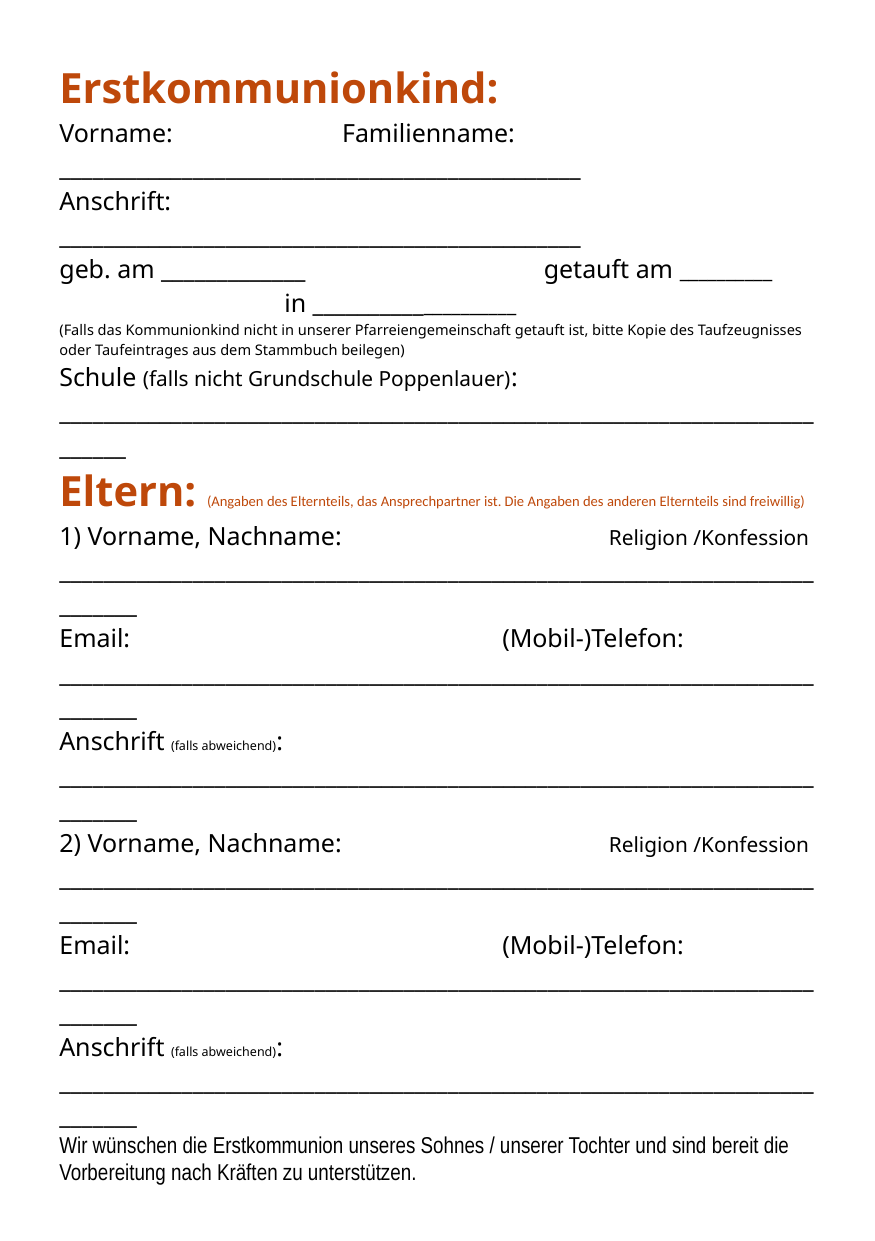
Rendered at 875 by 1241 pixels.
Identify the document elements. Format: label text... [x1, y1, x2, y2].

text 2) Vorname, Nachname: Religion /Konfession [59, 826, 815, 859]
text Email: (Mobil-)Telefon: [59, 928, 815, 962]
text 1) Vorname, Nachname: Religion /Konfession [59, 519, 815, 553]
text ___________________________________________________________________________ [59, 1064, 815, 1132]
text ___________________________________________________________________________ [59, 962, 815, 1030]
text Erstkommunionkind: [59, 59, 815, 116]
text Anschrift (falls abweichend): [59, 1030, 815, 1064]
text Eltern: (Angaben des Elternteils, das Ansprechpartner ist. Die Angaben des anderen Elternteils sind freiwillig) [59, 462, 815, 519]
text Anschrift: [59, 184, 815, 218]
text Wir wünschen die Erstkommunion unseres Sohnes / unserer Tochter und sind bereit die Vorbereitung nach Kräften zu unterstützen. [59, 1132, 815, 1185]
text (Falls das Kommunionkind nicht in unserer Pfarreiengemeinschaft getauft ist, bitte Kopie des Taufzeugnisses oder Taufeintrages aus dem Stammbuch beilegen) [59, 320, 815, 360]
text ___________________________________________________________________________ [59, 859, 815, 928]
text ___________________________________________________________________________ [59, 655, 815, 723]
text ___________________________________________________________________________ [59, 553, 815, 621]
text __________________________________________________________________________ [59, 394, 815, 462]
text geb. am _____________ getauft am __________ in ____________________ [59, 252, 815, 320]
text Email: (Mobil-)Telefon: [59, 621, 815, 655]
text Schule (falls nicht Grundschule Poppenlauer): [59, 360, 815, 394]
text Vorname: Familienname: [59, 116, 815, 150]
text _______________________________________________ [59, 150, 815, 184]
text Anschrift (falls abweichend): [59, 723, 815, 757]
text _______________________________________________ [59, 218, 815, 252]
text ___________________________________________________________________________ [59, 757, 815, 826]
